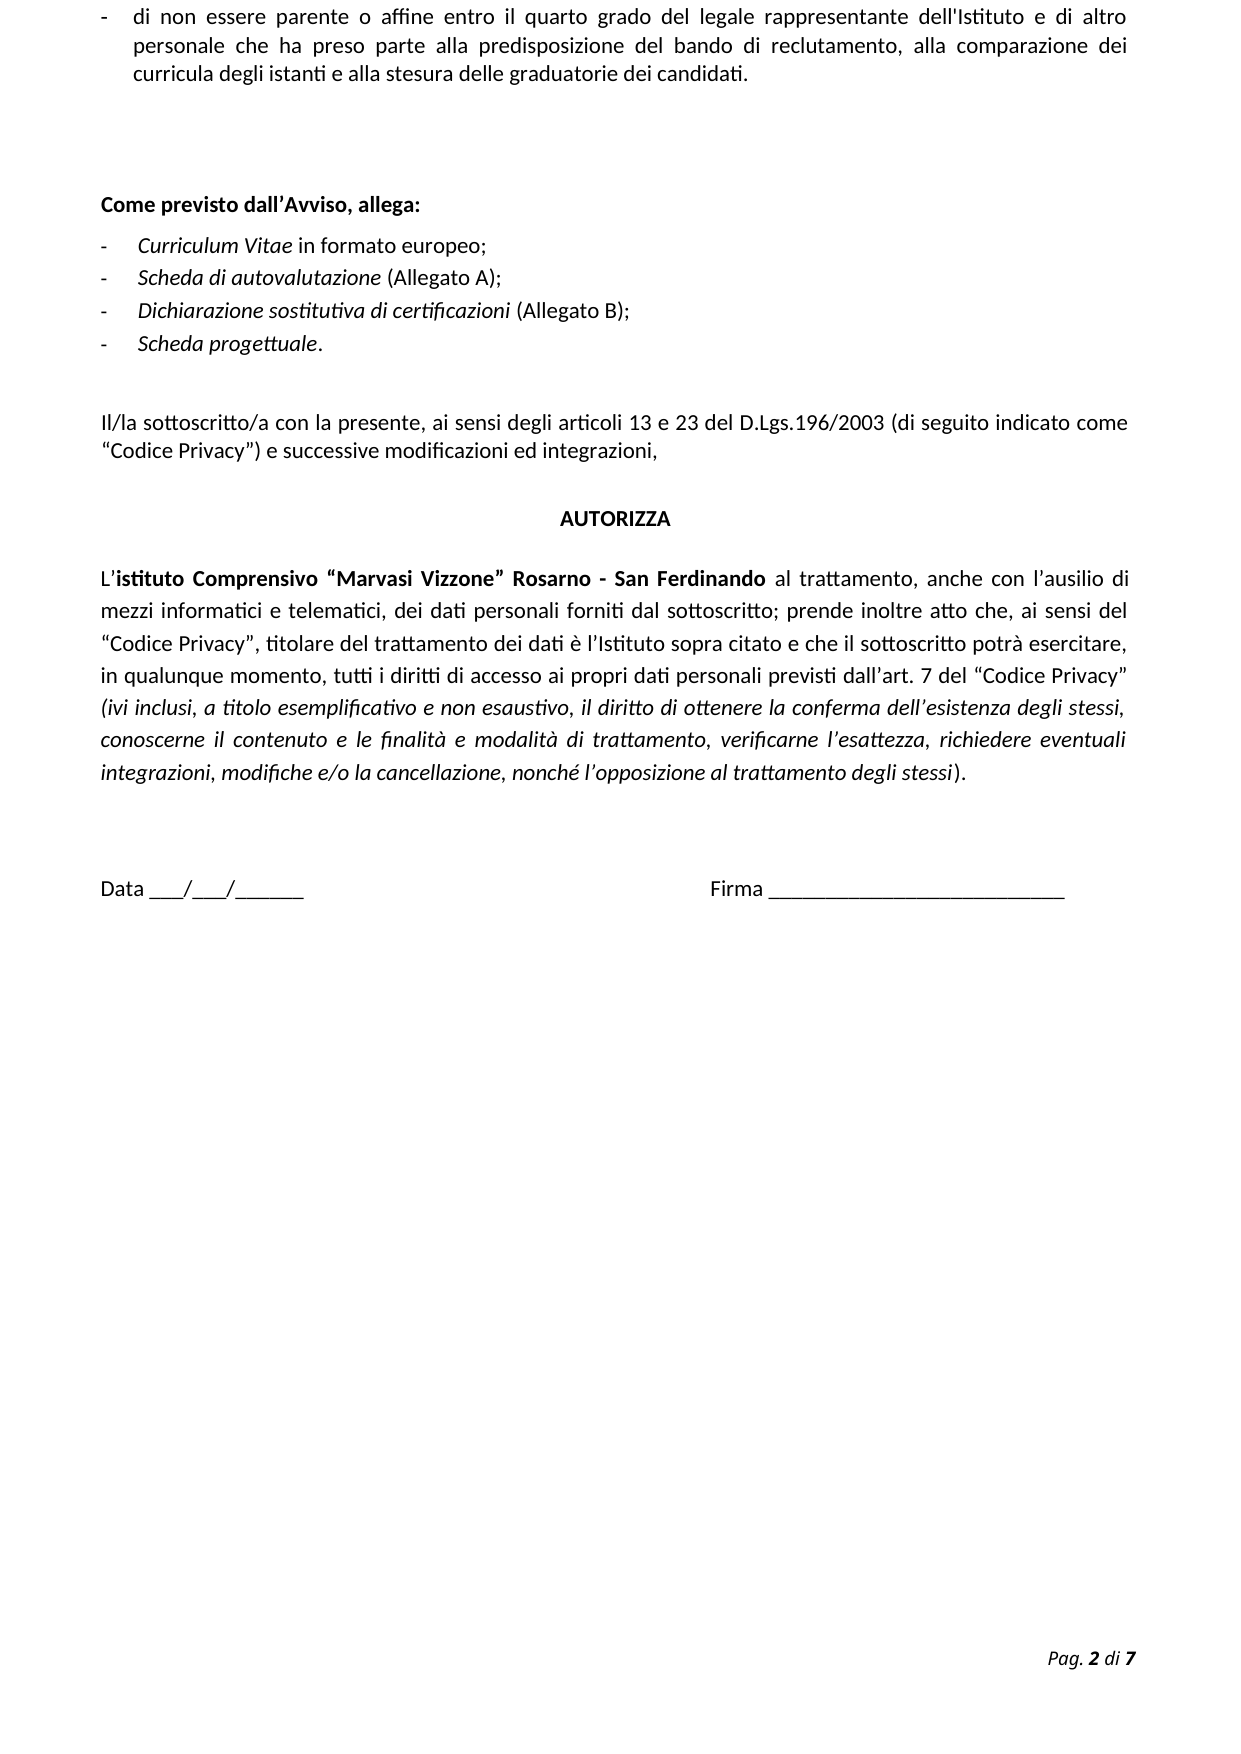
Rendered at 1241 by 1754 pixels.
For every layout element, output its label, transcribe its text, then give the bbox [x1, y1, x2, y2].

list di non essere parente o affine entro il quarto grado del legale rappresentante dell'Istituto e di altro personale che ha preso parte alla predisposizione del bando di reclutamento, alla comparazione dei curricula degli istanti e alla stesura delle graduatorie dei candidati. [100, 0, 1130, 87]
text Come previsto dall’Avviso, allega: [101, 190, 1130, 218]
text L’istituto Comprensivo “Marvasi Vizzone” Rosarno - San Ferdinando al trattamento, anche con l’ausilio di mezzi informatici e telematici, dei dati personali forniti dal sottoscritto; prende inoltre atto che, ai sensi del “Codice Privacy”, titolare del trattamento dei dati è l’Istituto sopra citato e che il sottoscritto potrà esercitare, in qualunque momento, tutti i diritti di accesso ai propri dati personali previsti dall’art. 7 del “Codice Privacy” (ivi inclusi, a titolo esemplificativo e non esaustivo, il diritto di ottenere la conferma dell’esistenza degli stessi, conoscerne il contenuto e le finalità e modalità di trattamento, verificarne l’esattezza, richiedere eventuali integrazioni, modifiche e/o la cancellazione, nonché l’opposizione al trattamento degli stessi). [100, 564, 1130, 786]
text Data ___/___/______ Firma __________________________ [100, 874, 1130, 902]
list Dichiarazione sostitutiva di certificazioni (Allegato B); [100, 296, 1130, 324]
list Scheda progettuale. [100, 329, 1130, 357]
list Scheda di autovalutazione (Allegato A); [100, 263, 1130, 292]
list Curriculum Vitae in formato europeo; [100, 231, 1130, 259]
text AUTORIZZA [100, 504, 1130, 532]
text Il/la sottoscritto/a con la presente, ai sensi degli articoli 13 e 23 del D.Lgs.196/2003 (di seguito indicato come “Codice Privacy”) e successive modificazioni ed integrazioni, [101, 408, 1130, 464]
